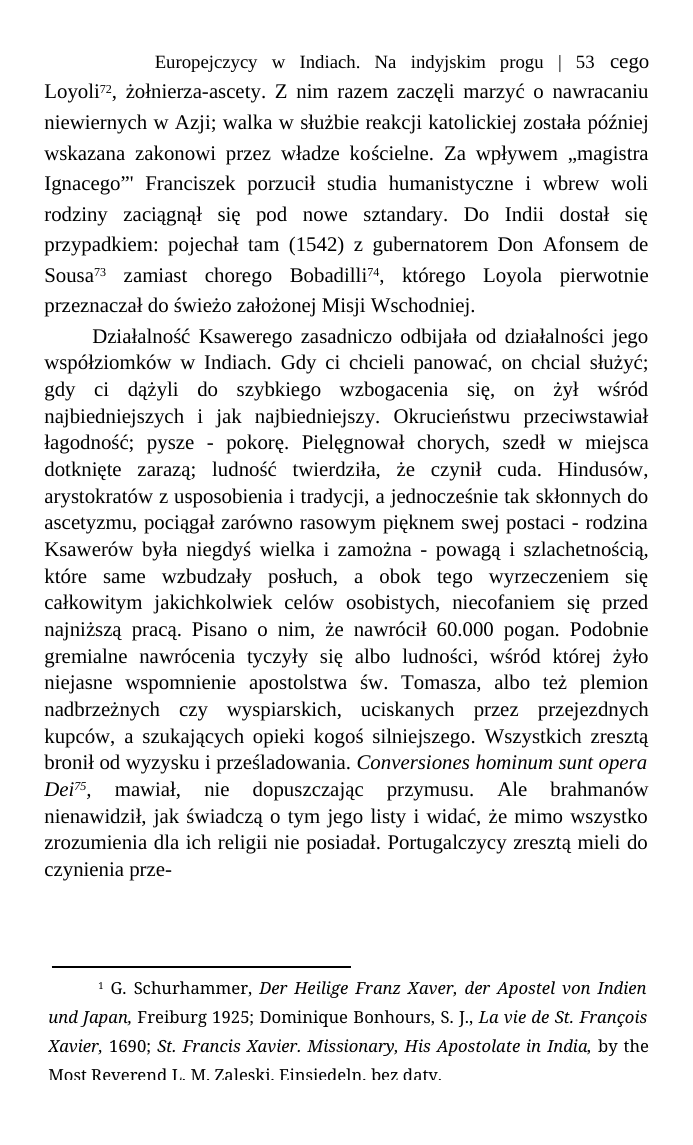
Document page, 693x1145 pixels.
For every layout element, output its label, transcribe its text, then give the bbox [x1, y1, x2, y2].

text Działalność Ksawerego zasadniczo odbijała od działalności jego współziomków w Indiach. Gdy ci chcieli panować, on chcial służyć; gdy ci dążyli do szybkiego wzbogacenia się, on żył wśród najbiedniejszych i jak najbiedniejszy. Okrucieństwu przeciwstawiał łagodność; pysze - pokorę. Pielęgnował cho­rych, szedł w miejsca dotknięte zarazą; ludność twierdziła, że czynił cuda. Hindusów, arystokratów z usposobienia i tradycji, a jednocześnie tak skłonnych do ascetyzmu, pociągał zarówno rasowym pięknem swej postaci - rodzina Ksawerów była nie­gdyś wielka i zamożna - powagą i szlachetnością, które same wzbudzały posłuch, a obok tego wyrzeczeniem się całkowitym jakichkolwiek celów osobistych, niecofaniem się przed najniż­szą pracą. Pisano o nim, że nawrócił 60.000 pogan. Podobnie gremialne nawrócenia tyczyły się albo ludności, wśród której żyło niejasne wspomnienie apostolstwa św. Tomasza, albo też plemion nadbrzeżnych czy wyspiarskich, uciskanych przez przejezdnych kupców, a szukających opieki kogoś silniejszego. Wszystkich zresztą bronił od wyzysku i prześladowania. Conversiones hominum sunt opera Dei75, mawiał, nie dopuszczając przymusu. Ale brahmanów nienawidził, jak świadczą o tym jego listy i widać, że mimo wszystko zrozumienia dla ich religii nie posiadał. Portugalczycy zresztą mieli do czynienia prze- [44, 324, 649, 881]
text Europejczycy w Indiach. Na indyjskim progu | 53 cego Loyoli72, żołnierza-ascety. Z nim razem zaczęli marzyć o nawracaniu niewiernych w Azji; walka w służbie reakcji kato­lickiej została później wskazana zakonowi przez władze ko­ścielne. Za wpływem „magistra Ignacego”' Franciszek porzucił studia humanistyczne i wbrew woli rodziny zaciągnął się pod nowe sztandary. Do Indii dostał się przypadkiem: pojechał tam (1542) z gubernatorem Don Afonsem de Sousa73 zamiast chore­go Bobadilli74, którego Loyola pierwotnie przeznaczał do świeżo założonej Misji Wschodniej. [44, 49, 649, 317]
text 1 G. Schurhammer, Der Heilige Franz Xaver, der Apostel von Indien und Japan, Freiburg 1925; Dominique Bonhours, S. J., La vie de St. Fran­çois Xavier, 1690; St. Francis Xavier. Missionary, His Apostolate in India, by the Most Reverend L. M. Zaleski, Einsiedeln, bez daty. [48, 977, 649, 1079]
